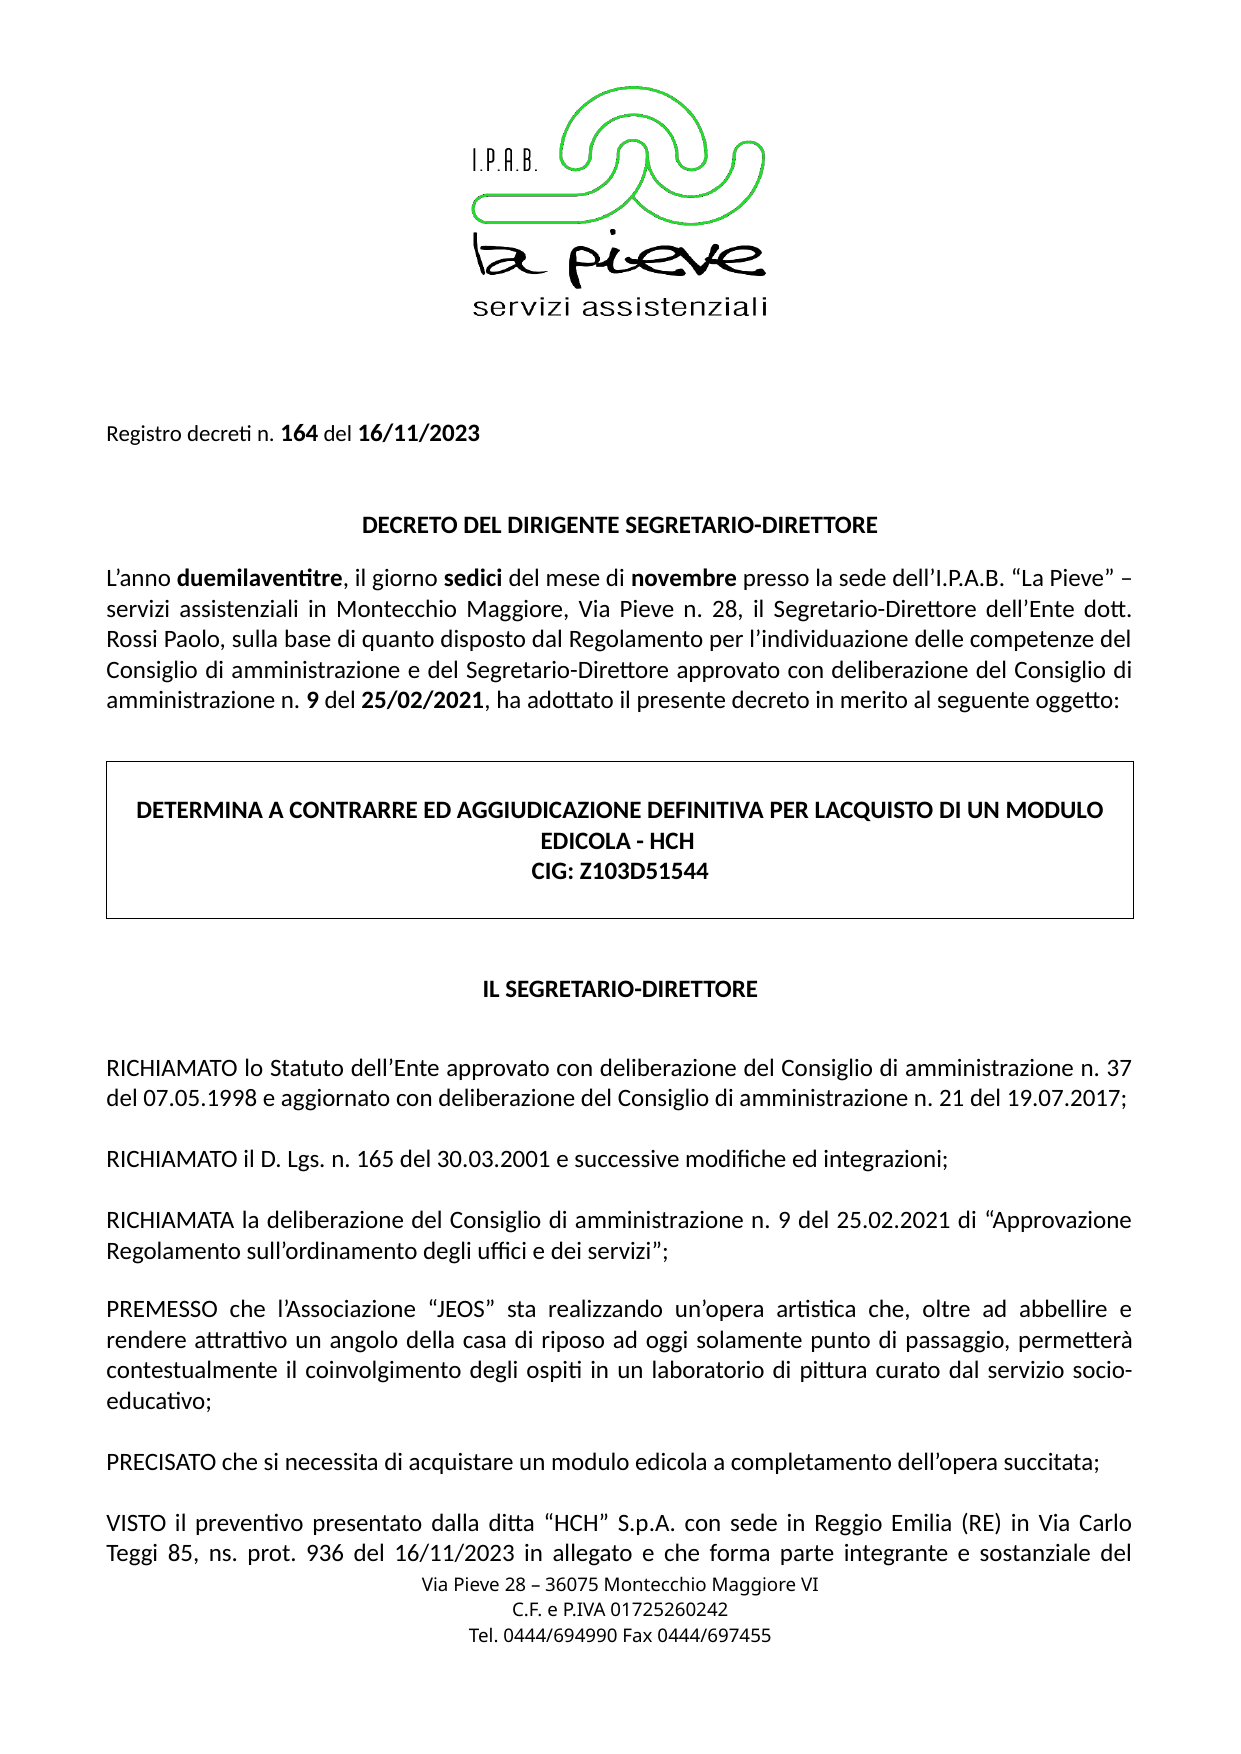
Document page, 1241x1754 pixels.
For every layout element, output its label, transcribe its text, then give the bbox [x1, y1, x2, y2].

text L’anno duemilaventitre, il giorno sedici del mese di novembre presso la sede dell’I.P.A.B. “La Pieve” – servizi assistenziali in Montecchio Maggiore, Via Pieve n. 28, il Segretario-Direttore dell’Ente dott. Rossi Paolo, sulla base di quanto disposto dal Regolamento per l’individuazione delle competenze del Consiglio di amministrazione e del Segretario-Direttore approvato con deliberazione del Consiglio di amministrazione n. 9 del 25/02/2021, ha adottato il presente decreto in merito al seguente oggetto: [106, 562, 1134, 715]
text RICHIAMATO lo Statuto dell’Ente approvato con deliberazione del Consiglio di amministrazione n. 37 del 07.05.1998 e aggiornato con deliberazione del Consiglio di amministrazione n. 21 del 19.07.2017; [106, 1052, 1134, 1113]
text VISTO il preventivo presentato dalla ditta “HCH” S.p.A. con sede in Reggio Emilia (RE) in Via Carlo Teggi 85, ns. prot. 936 del 16/11/2023 in allegato e che forma parte integrante e sostanziale del [106, 1507, 1134, 1568]
subtitle Registro decreti n. 164 del 16/11/2023 [106, 417, 1134, 448]
text RICHIAMATO il D. Lgs. n. 165 del 30.03.2001 e successive modifiche ed integrazioni; [106, 1143, 1134, 1174]
subtitle DECRETO DEL DIRIGENTE SEGRETARIO-DIRETTORE [106, 509, 1134, 539]
text PREMESSO che l’Associazione “JEOS” sta realizzando un’opera artistica che, oltre ad abbellire e rendere attrattivo un angolo della casa di riposo ad oggi solamente punto di passaggio, permetterà contestualmente il coinvolgimento degli ospiti in un laboratorio di pittura curato dal servizio socio-educativo; [106, 1293, 1134, 1416]
subtitle CIG: Z103D51544 [107, 852, 1133, 886]
subtitle IL SEGRETARIO-DIRETTORE [106, 973, 1134, 1003]
text PRECISATO che si necessita di acquistare un modulo edicola a completamento dell’opera succitata; [106, 1446, 1134, 1477]
text RICHIAMATA la deliberazione del Consiglio di amministrazione n. 9 del 25.02.2021 di “Approvazione Regolamento sull’ordinamento degli uffici e dei servizi”; [106, 1204, 1134, 1265]
subtitle DETERMINA A CONTRARRE ED AGGIUDICAZIONE DEFINITIVA PER LACQUISTO DI UN MODULO EDICOLA - HCH [107, 791, 1133, 852]
